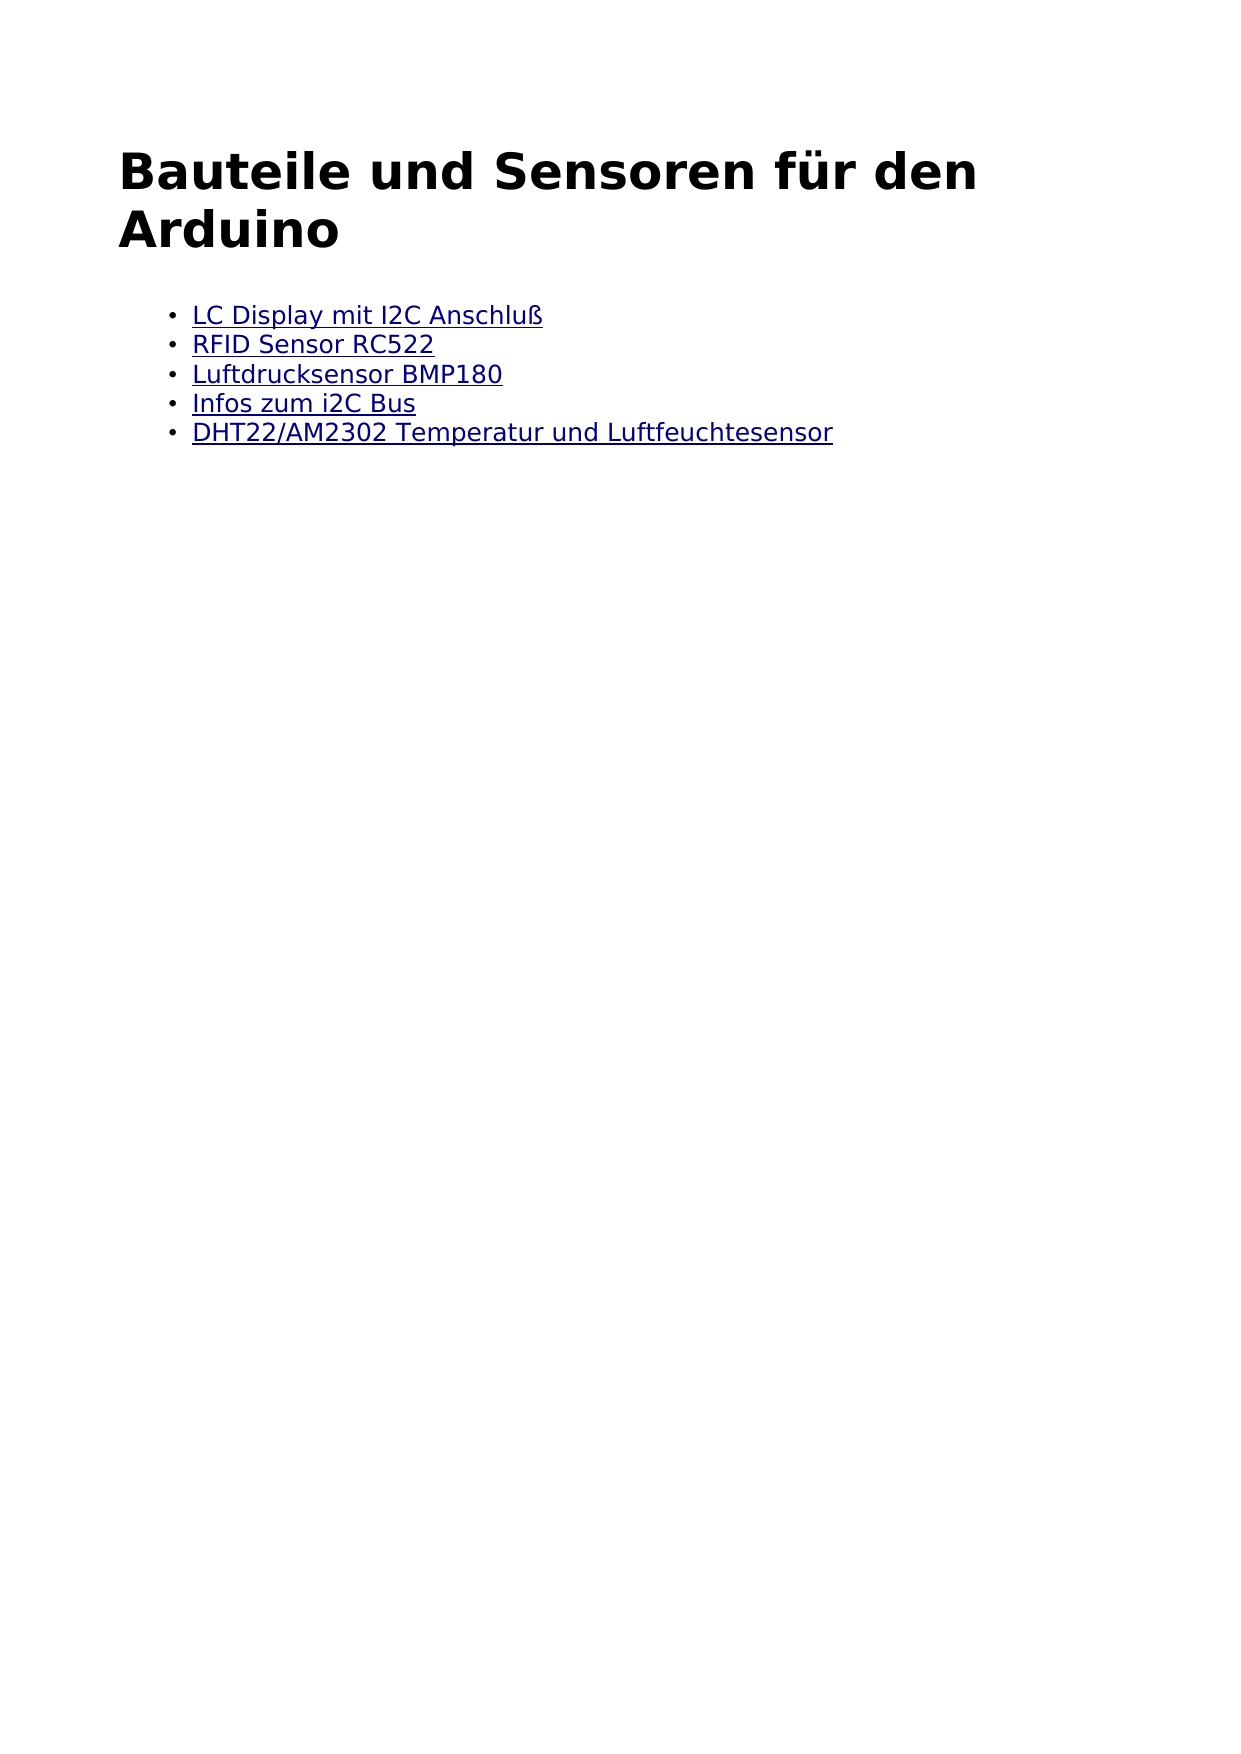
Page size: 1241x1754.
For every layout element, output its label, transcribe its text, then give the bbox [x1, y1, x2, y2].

list Luftdrucksensor BMP180 [177, 360, 1122, 389]
list DHT22/AM2302 Temperatur und Luftfeuchtesensor [177, 418, 1122, 447]
list RFID Sensor RC522 [177, 331, 1122, 360]
subtitle Bauteile und Sensoren für den Arduino [118, 143, 1122, 259]
list Infos zum i2C Bus [177, 389, 1122, 418]
list LC Display mit I2C Anschluß [177, 302, 1122, 331]
